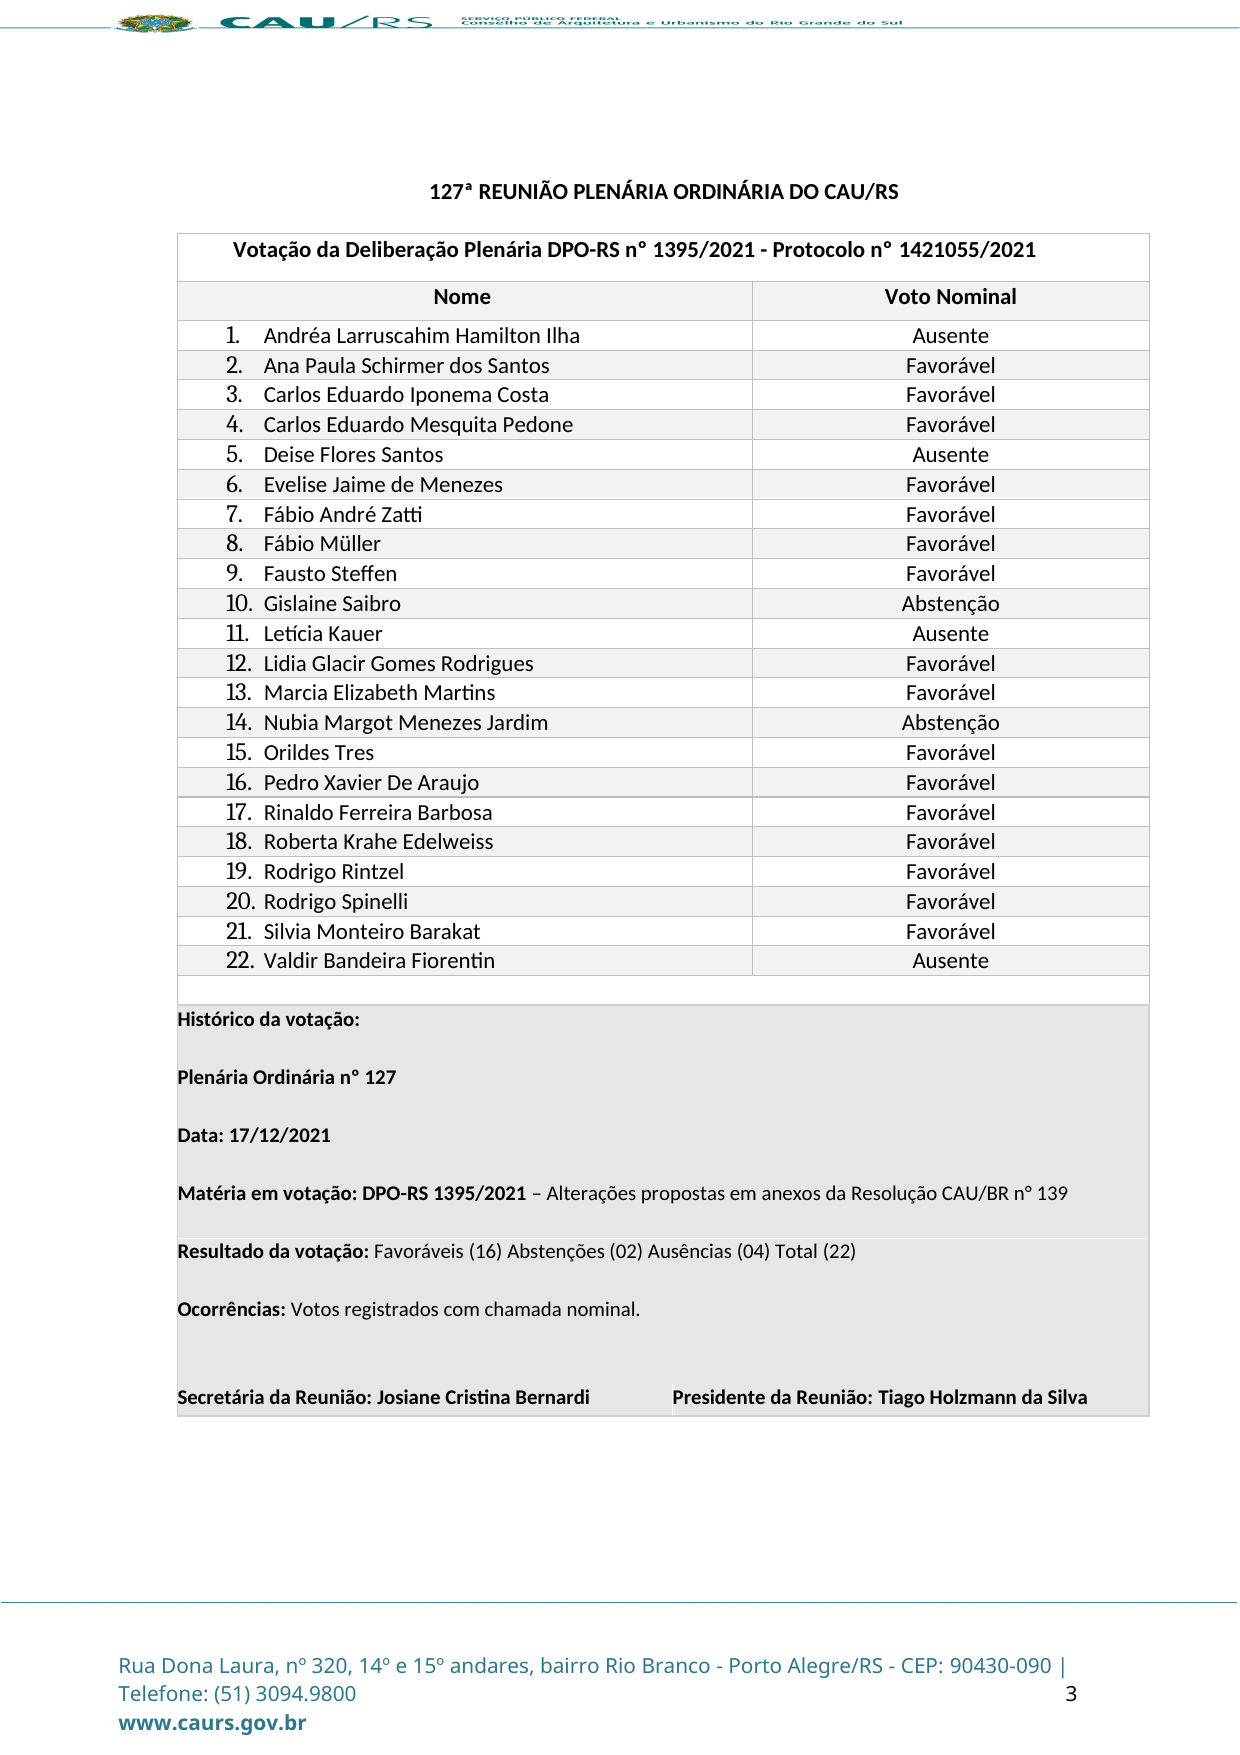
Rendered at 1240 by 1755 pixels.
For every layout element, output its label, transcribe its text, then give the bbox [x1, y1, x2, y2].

table_cell Rodrigo Spinelli [178, 887, 752, 916]
table_cell Favorável [753, 380, 1149, 409]
table_cell Rinaldo Ferreira Barbosa [178, 798, 752, 826]
table_cell Evelise Jaime de Menezes [178, 470, 752, 498]
table_cell Favorável [753, 827, 1149, 856]
table_cell Letícia Kauer [178, 619, 752, 647]
table_cell Fábio Müller [178, 529, 752, 558]
table_cell Lidia Glacir Gomes Rodrigues [178, 649, 752, 677]
table_cell Favorável [753, 768, 1149, 796]
text 127ª REUNIÃO PLENÁRIA ORDINÁRIA DO CAU/RS [177, 177, 1151, 205]
table_cell Ausente [753, 440, 1149, 469]
table_cell Ana Paula Schirmer dos Santos [178, 351, 752, 379]
table_cell Carlos Eduardo Iponema Costa [178, 380, 752, 409]
table_cell Nubia Margot Menezes Jardim [178, 708, 752, 737]
table_cell Favorável [753, 500, 1149, 528]
table_cell Favorável [753, 559, 1149, 588]
table_cell Presidente da Reunião: Tiago Holzmann da Silva [673, 1384, 1148, 1415]
table_cell Abstenção [753, 589, 1149, 618]
table_cell Voto Nominal [753, 282, 1149, 320]
table_cell Gislaine Saibro [178, 589, 752, 618]
table_cell Ausente [753, 946, 1149, 975]
table_cell Silvia Monteiro Barakat [178, 917, 752, 945]
table_cell Favorável [753, 857, 1149, 886]
table_cell Fausto Steffen [178, 559, 752, 588]
table_cell Favorável [753, 649, 1149, 677]
table_cell Favorável [753, 351, 1149, 379]
table_cell Resultado da votação: Favoráveis (16) Abstenções (02) Ausências (04) Total (22) [178, 1239, 1148, 1297]
table_cell Deise Flores Santos [178, 440, 752, 469]
table_cell Favorável [753, 529, 1149, 558]
table_cell Nome [178, 282, 752, 320]
table_cell Favorável [753, 470, 1149, 498]
table_cell Andréa Larruscahim Hamilton Ilha [178, 321, 752, 349]
table_cell Rodrigo Rintzel [178, 857, 752, 886]
table_cell Abstenção [753, 708, 1149, 737]
table_cell Marcia Elizabeth Martins [178, 678, 752, 707]
table_cell Favorável [753, 678, 1149, 707]
table_cell Plenária Ordinária nº 127 [178, 1064, 1148, 1122]
table_header Histórico da votação: [178, 1006, 1148, 1064]
table_cell Favorável [753, 738, 1149, 767]
table_cell [178, 976, 1149, 1004]
table_cell Favorável [753, 410, 1149, 439]
table_cell Favorável [753, 798, 1149, 826]
table_cell Orildes Tres [178, 738, 752, 767]
table_cell Fábio André Zatti [178, 500, 752, 528]
table_cell Valdir Bandeira Fiorentin [178, 946, 752, 975]
table_cell Roberta Krahe Edelweiss [178, 827, 752, 856]
table_cell Ausente [753, 321, 1149, 349]
table_cell Favorável [753, 917, 1149, 945]
table_cell Secretária da Reunião: Josiane Cristina Bernardi [178, 1384, 672, 1415]
table_cell Ocorrências: Votos registrados com chamada nominal. [178, 1297, 1148, 1384]
table_header Votação da Deliberação Plenária DPO-RS nº 1395/2021 - Protocolo nº 1421055/2021 [178, 234, 1149, 281]
table_cell Pedro Xavier De Araujo [178, 768, 752, 796]
table_cell Carlos Eduardo Mesquita Pedone [178, 410, 752, 439]
table_cell Favorável [753, 887, 1149, 916]
table_cell Data: 17/12/2021 Matéria em votação: DPO-RS 1395/2021 – Alterações propostas em anexos da Resolução CAU/BR n° 139 [178, 1122, 1148, 1238]
table_cell Ausente [753, 619, 1149, 647]
